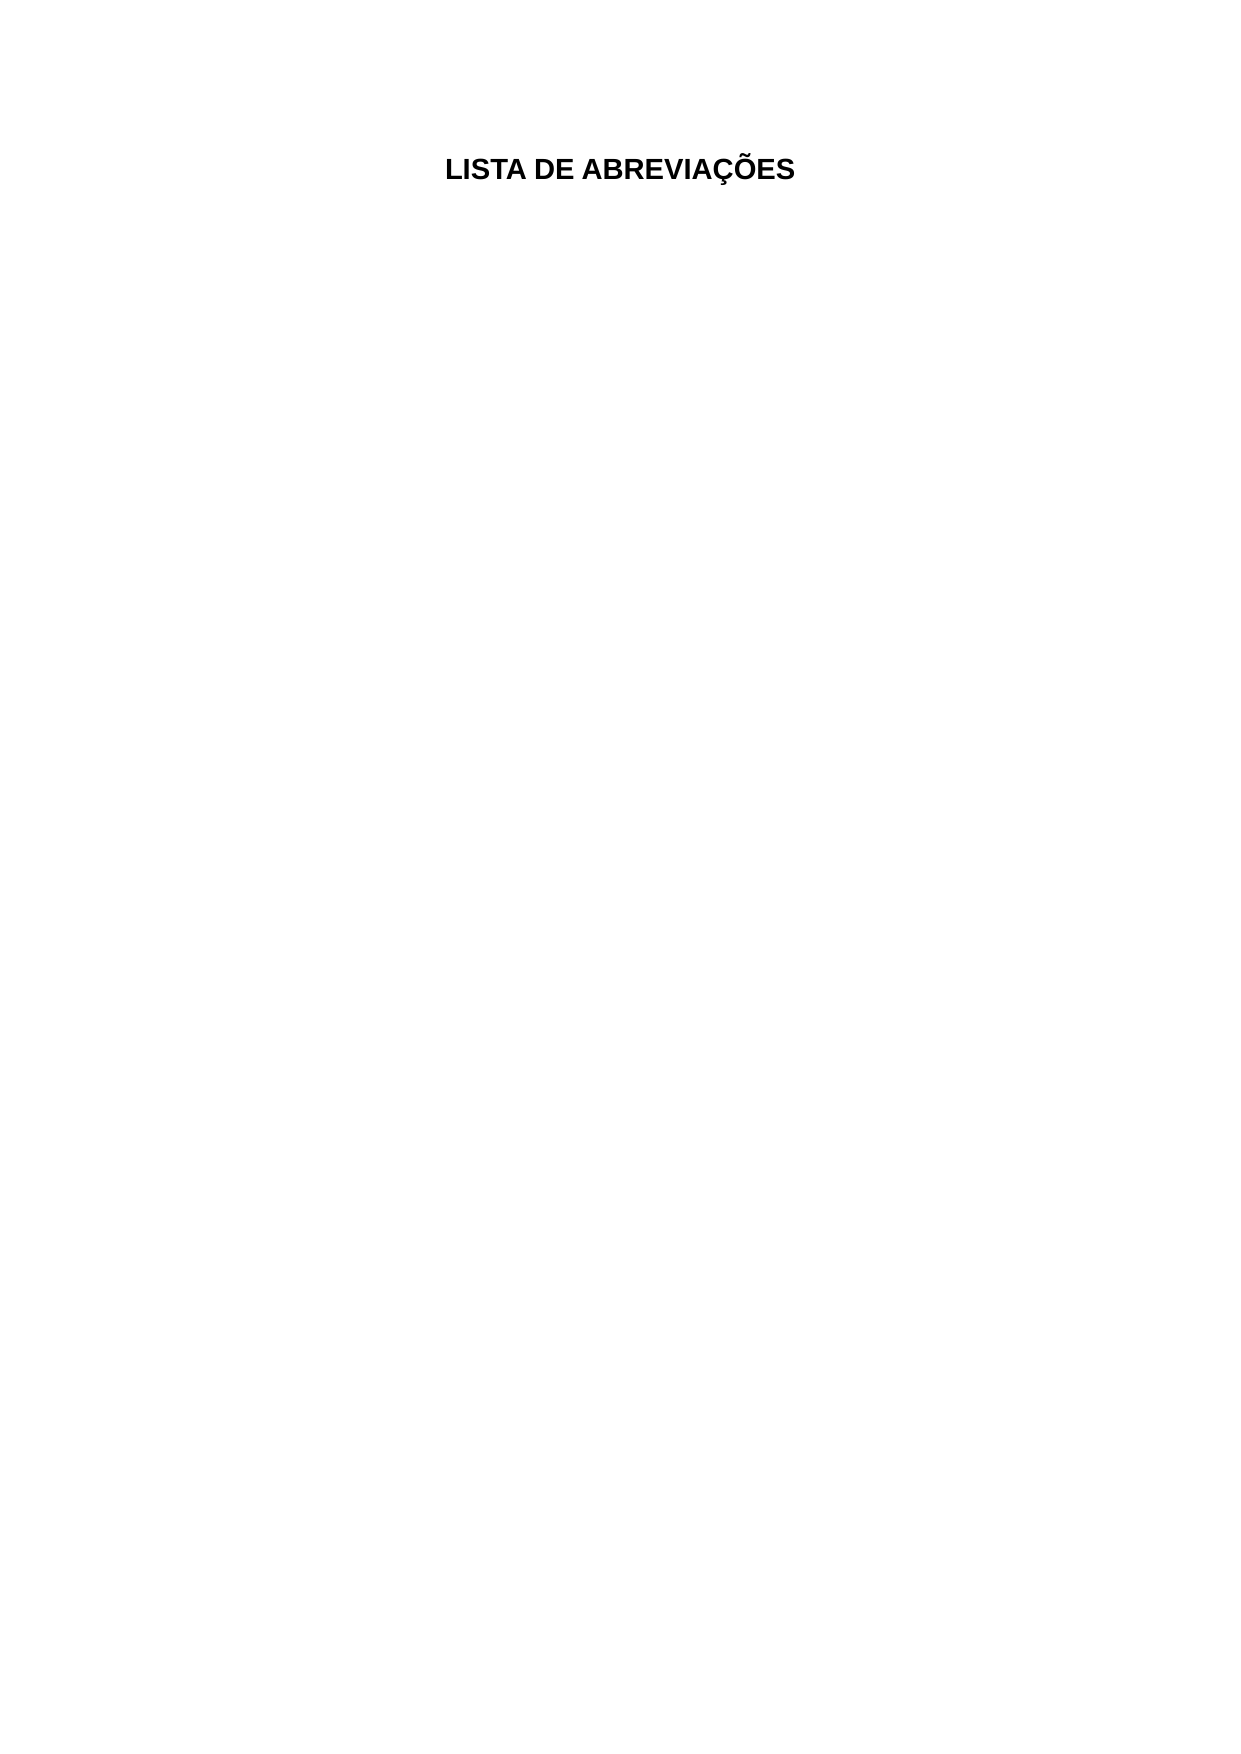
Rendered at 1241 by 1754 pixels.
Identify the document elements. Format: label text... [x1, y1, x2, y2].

text LISTA DE ABREVIAÇÕES [118, 152, 1122, 185]
